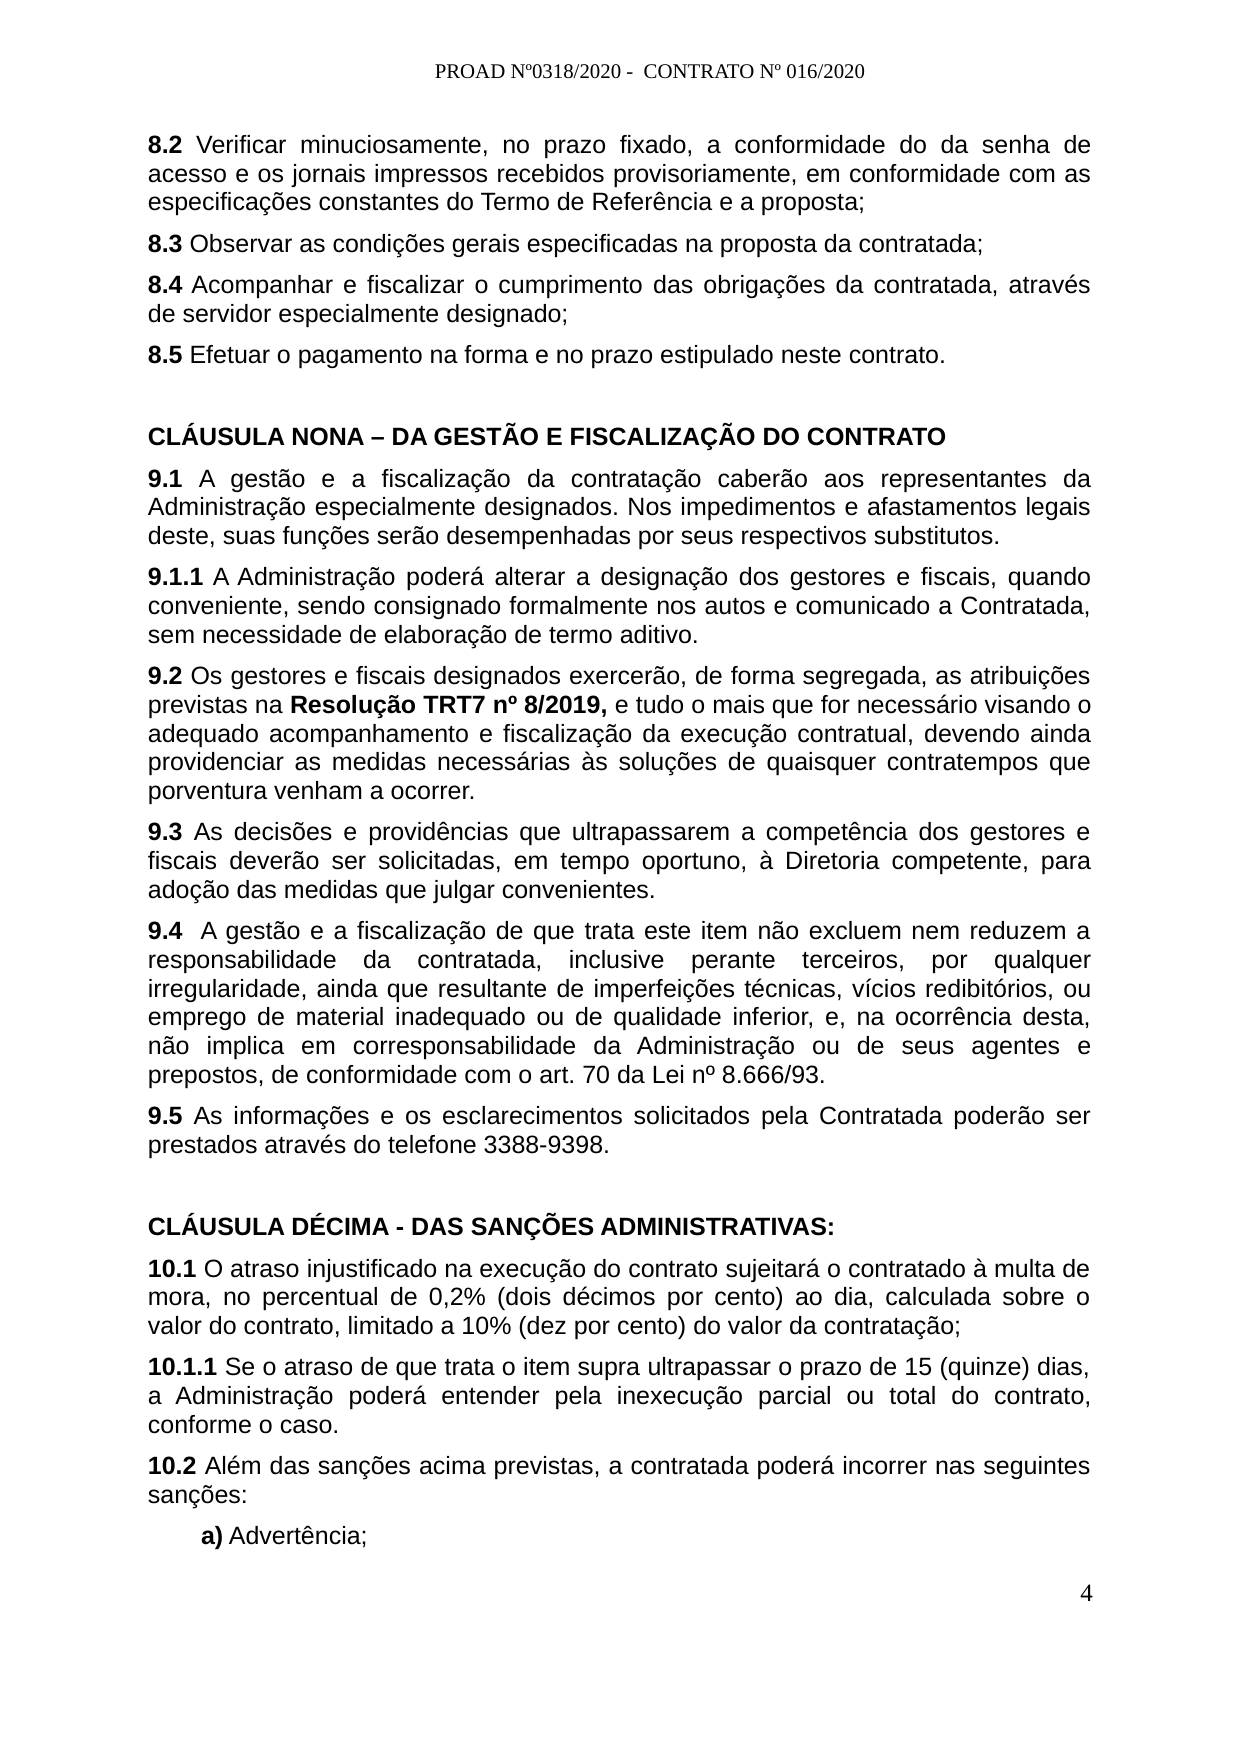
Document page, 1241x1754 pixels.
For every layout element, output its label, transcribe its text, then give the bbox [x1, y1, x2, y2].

text 9.1 A gestão e a fiscalização da contratação caberão aos representantes da Administração especialmente designados. Nos impedimentos e afastamentos legais deste, suas funções serão desempenhadas por seus respectivos substitutos. [148, 464, 1092, 550]
text 10.1 O atraso injustificado na execução do contrato sujeitará o contratado à multa de mora, no percentual de 0,2% (dois décimos por cento) ao dia, calculada sobre o valor do contrato, limitado a 10% (dez por cento) do valor da contratação; [148, 1254, 1092, 1340]
text CLÁUSULA NONA – DA GESTÃO E FISCALIZAÇÃO DO CONTRATO [148, 422, 1092, 451]
text 9.5 As informações e os esclarecimentos solicitados pela Contratada poderão ser prestados através do telefone 3388-9398. [148, 1101, 1092, 1159]
text 9.1.1 A Administração poderá alterar a designação dos gestores e fiscais, quando conveniente, sendo consignado formalmente nos autos e comunicado a Contratada, sem necessidade de elaboração de termo aditivo. [148, 562, 1092, 649]
text 9.2 Os gestores e fiscais designados exercerão, de forma segregada, as atribuições previstas na Resolução TRT7 nº 8/2019, e tudo o mais que for necessário visando o adequado acompanhamento e fiscalização da execução contratual, devendo ainda providenciar as medidas necessárias às soluções de quaisquer contratempos que porventura venham a ocorrer. [148, 661, 1092, 805]
text 10.1.1 Se o atraso de que trata o item supra ultrapassar o prazo de 15 (quinze) dias, a Administração poderá entender pela inexecução parcial ou total do contrato, conforme o caso. [148, 1352, 1092, 1439]
text 8.5 Efetuar o pagamento na forma e no prazo estipulado neste contrato. [148, 340, 1092, 369]
text 9.3 As decisões e providências que ultrapassarem a competência dos gestores e fiscais deverão ser solicitadas, em tempo oportuno, à Diretoria competente, para adoção das medidas que julgar convenientes. [148, 817, 1092, 904]
text 8.2 Verificar minuciosamente, no prazo fixado, a conformidade do da senha de acesso e os jornais impressos recebidos provisoriamente, em conformidade com as especificações constantes do Termo de Referência e a proposta; [148, 130, 1092, 216]
text 9.4 A gestão e a fiscalização de que trata este item não excluem nem reduzem a responsabilidade da contratada, inclusive perante terceiros, por qualquer irregularidade, ainda que resultante de imperfeições técnicas, vícios redibitórios, ou emprego de material inadequado ou de qualidade inferior, e, na ocorrência desta, não implica em corresponsabilidade da Administração ou de seus agentes e prepostos, de conformidade com o art. 70 da Lei nº 8.666/93. [148, 916, 1092, 1089]
text 8.4 Acompanhar e fiscalizar o cumprimento das obrigações da contratada, através de servidor especialmente designado; [148, 270, 1092, 327]
text a) Advertência; [148, 1521, 1092, 1550]
text 10.2 Além das sanções acima previstas, a contratada poderá incorrer nas seguintes sanções: [148, 1451, 1092, 1509]
text CLÁUSULA DÉCIMA - DAS SANÇÕES ADMINISTRATIVAS: [148, 1212, 1092, 1241]
text 8.3 Observar as condições gerais especificadas na proposta da contratada; [148, 229, 1092, 257]
